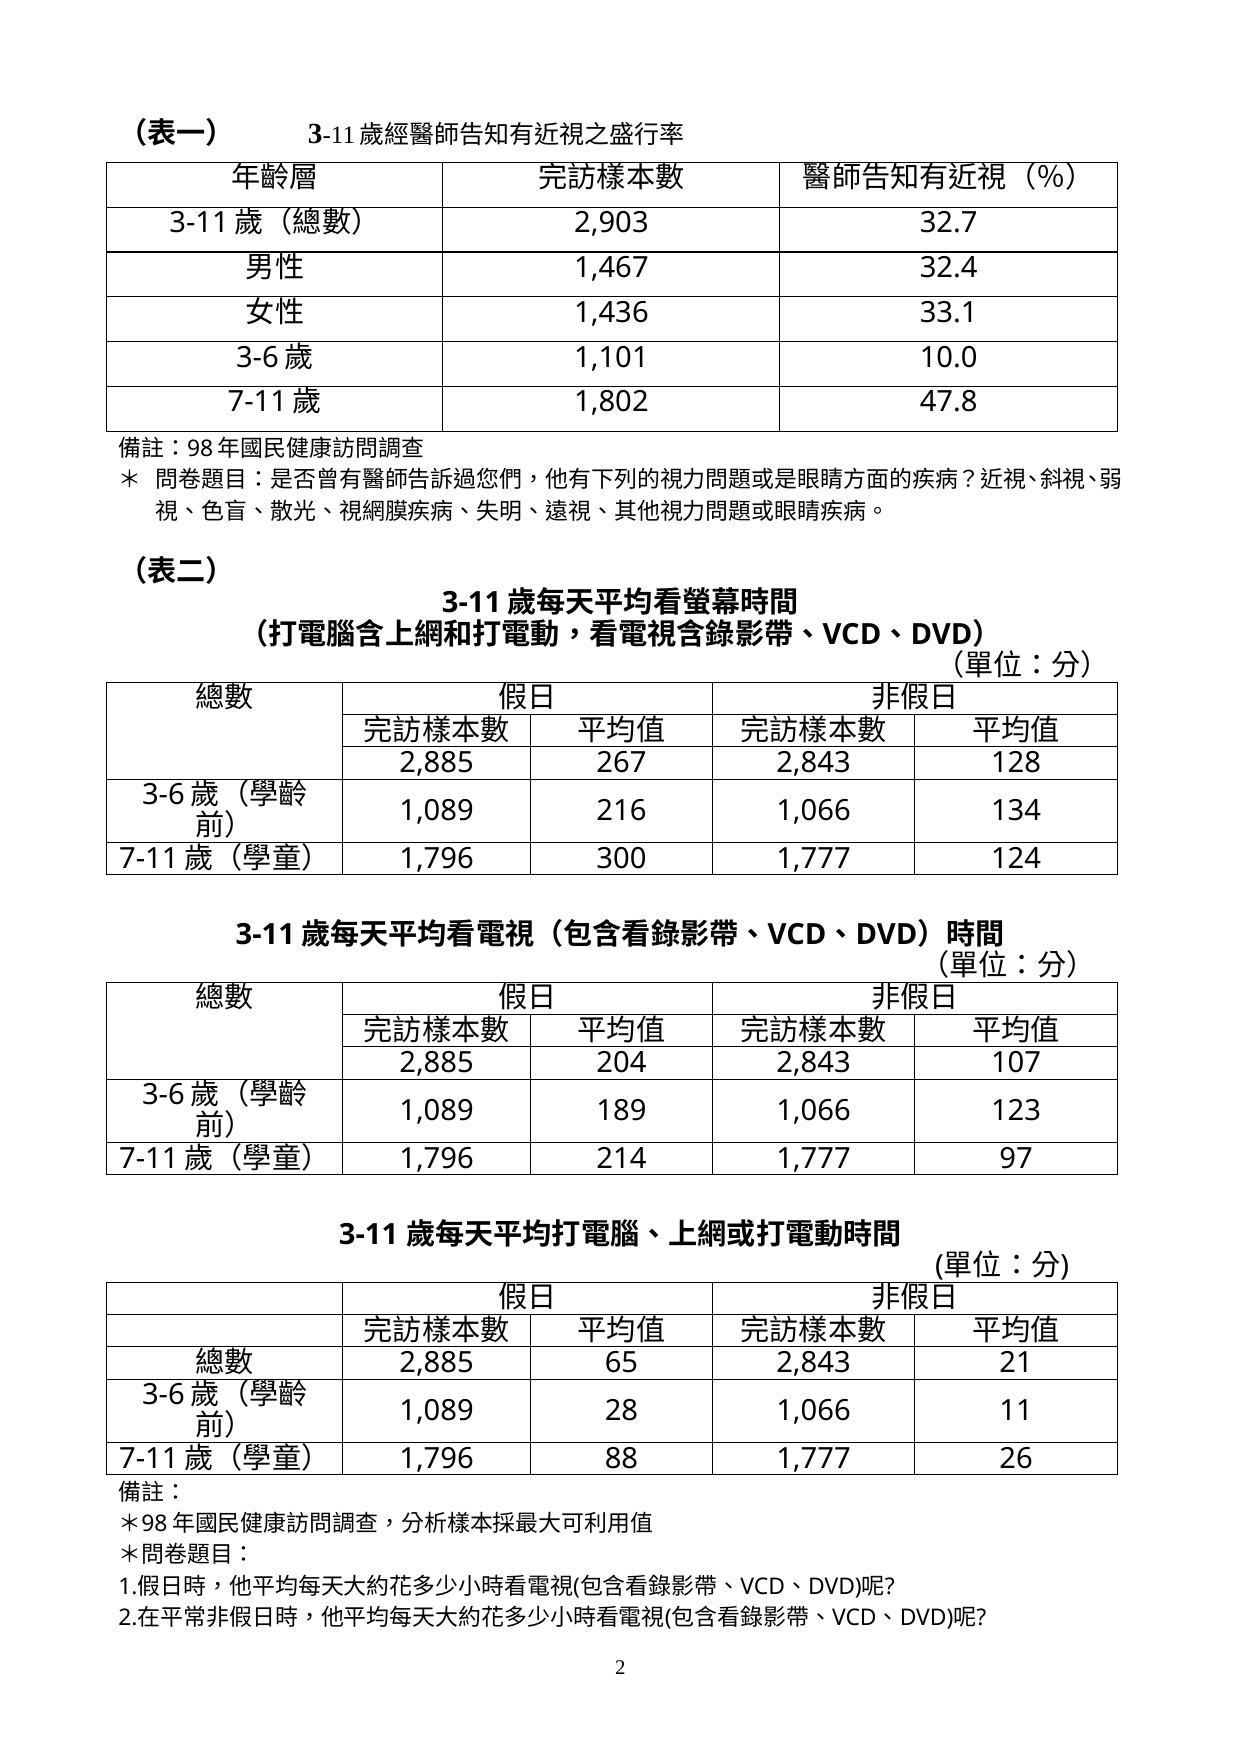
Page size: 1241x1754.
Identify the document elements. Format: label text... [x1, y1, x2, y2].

text 備註： [118, 1475, 1122, 1507]
table_cell 1,066 [713, 1080, 914, 1142]
table_cell 1,066 [713, 780, 914, 842]
table_cell 2,843 [713, 1047, 914, 1078]
text ＊問卷題目： [118, 1538, 1122, 1569]
table_header 完訪樣本數 [443, 163, 779, 207]
table_header 總數 [107, 683, 342, 778]
text (單位：分) [118, 1250, 1122, 1282]
table_header [107, 1283, 342, 1314]
table_cell 1,796 [343, 1443, 530, 1474]
table_cell 平均值 [531, 715, 712, 746]
table_cell 1,777 [713, 843, 914, 874]
table_cell 124 [915, 843, 1117, 874]
table_cell 男性 [107, 253, 442, 296]
table_cell 1,467 [443, 253, 779, 296]
table_cell 完訪樣本數 [713, 1315, 914, 1346]
table_cell 總數 [107, 1347, 342, 1378]
table_cell 267 [531, 747, 712, 778]
table_cell 1,777 [713, 1143, 914, 1174]
table_cell 1,796 [343, 1143, 530, 1174]
table_cell 1,089 [343, 780, 530, 842]
text 1.假日時，他平均每天大約花多少小時看電視(包含看錄影帶、VCD、DVD)呢? [118, 1569, 1122, 1600]
table_cell 214 [531, 1143, 712, 1174]
list 問卷題目：是否曾有醫師告訴過您們，他有下列的視力問題或是眼睛方面的疾病？近視、斜視、弱視、色盲、散光、視網膜疾病、失明、遠視、其他視力問題或眼睛疾病。 [118, 463, 1122, 525]
table_header 年齡層 [107, 163, 442, 207]
table_cell 65 [531, 1347, 712, 1378]
text （打電腦含上網和打電動，看電視含錄影帶、VCD、DVD） [118, 619, 1122, 650]
table_header 非假日 [713, 683, 1117, 714]
table_cell 平均值 [531, 1315, 712, 1346]
table_cell 完訪樣本數 [713, 1015, 914, 1046]
text （表一） 3-11歲經醫師告知有近視之盛行率 [118, 118, 1122, 149]
text ＊98年國民健康訪問調查，分析樣本採最大可利用值 [118, 1507, 1122, 1538]
table_cell 3-6歲（學齡前） [107, 1380, 342, 1442]
table_cell 1,777 [713, 1443, 914, 1474]
table_cell 完訪樣本數 [343, 715, 530, 746]
table_header 假日 [343, 683, 712, 714]
table_cell 128 [915, 747, 1117, 778]
text 3-11 歲每天平均打電腦、上網或打電動時間 [118, 1219, 1122, 1250]
table_cell 1,796 [343, 843, 530, 874]
table_cell 1,436 [443, 297, 779, 341]
table_cell 10.0 [780, 342, 1117, 386]
table_cell 1,089 [343, 1380, 530, 1442]
table_cell 完訪樣本數 [343, 1315, 530, 1346]
table_cell 平均值 [531, 1015, 712, 1046]
table_cell 1,101 [443, 342, 779, 386]
table_cell 21 [915, 1347, 1117, 1378]
table_cell 完訪樣本數 [343, 1015, 530, 1046]
table_cell 3-6歲（學齡前） [107, 780, 342, 842]
table_cell 女性 [107, 297, 442, 341]
table_cell 3-6歲 [107, 342, 442, 386]
table_header 假日 [343, 1283, 712, 1314]
table_cell 2,885 [343, 1047, 530, 1078]
table_cell 7-11歲（學童） [107, 1143, 342, 1174]
table_header 醫師告知有近視（％） [780, 163, 1117, 207]
table_cell 33.1 [780, 297, 1117, 341]
table_cell 7-11歲 [107, 387, 442, 431]
table_header 非假日 [713, 983, 1117, 1014]
text （單位：分） [118, 650, 1122, 682]
table_cell 2,843 [713, 1347, 914, 1378]
table_cell 2,843 [713, 747, 914, 778]
text 3-11歲每天平均看螢幕時間 [118, 588, 1122, 619]
table_cell 134 [915, 780, 1117, 842]
text （表二） [118, 557, 1122, 588]
text 備註：98年國民健康訪問調查 [118, 432, 1122, 463]
text 2.在平常非假日時，他平均每天大約花多少小時看電視(包含看錄影帶、VCD、DVD)呢? [118, 1600, 1122, 1632]
table_cell 216 [531, 780, 712, 842]
table_cell 平均值 [915, 715, 1117, 746]
table_cell 107 [915, 1047, 1117, 1078]
table_cell 平均值 [915, 1015, 1117, 1046]
table_cell 1,089 [343, 1080, 530, 1142]
table_cell 11 [915, 1380, 1117, 1442]
table_cell 26 [915, 1443, 1117, 1474]
text 3-11歲每天平均看電視（包含看錄影帶、VCD、DVD）時間 [118, 919, 1122, 950]
table_cell 32.4 [780, 253, 1117, 296]
table_cell 47.8 [780, 387, 1117, 431]
table_cell 300 [531, 843, 712, 874]
table_cell 189 [531, 1080, 712, 1142]
table_cell 28 [531, 1380, 712, 1442]
table_cell 完訪樣本數 [713, 715, 914, 746]
table_cell 7-11歲（學童） [107, 843, 342, 874]
table_cell 平均值 [915, 1315, 1117, 1346]
table_header 非假日 [713, 1283, 1117, 1314]
table_cell 204 [531, 1047, 712, 1078]
table_cell 7-11歲（學童） [107, 1443, 342, 1474]
table_cell 123 [915, 1080, 1117, 1142]
table_cell 2,885 [343, 1347, 530, 1378]
table_cell 1,066 [713, 1380, 914, 1442]
text （單位：分） [118, 950, 1122, 982]
table_header 假日 [343, 983, 712, 1014]
table_cell [107, 1315, 342, 1346]
table_cell 32.7 [780, 208, 1117, 251]
table_cell 97 [915, 1143, 1117, 1174]
table_cell 88 [531, 1443, 712, 1474]
table_cell 2,903 [443, 208, 779, 251]
table_cell 3-6歲（學齡前） [107, 1080, 342, 1142]
table_cell 1,802 [443, 387, 779, 431]
table_header 總數 [107, 983, 342, 1078]
table_cell 2,885 [343, 747, 530, 778]
table_cell 3-11歲（總數） [107, 208, 442, 251]
